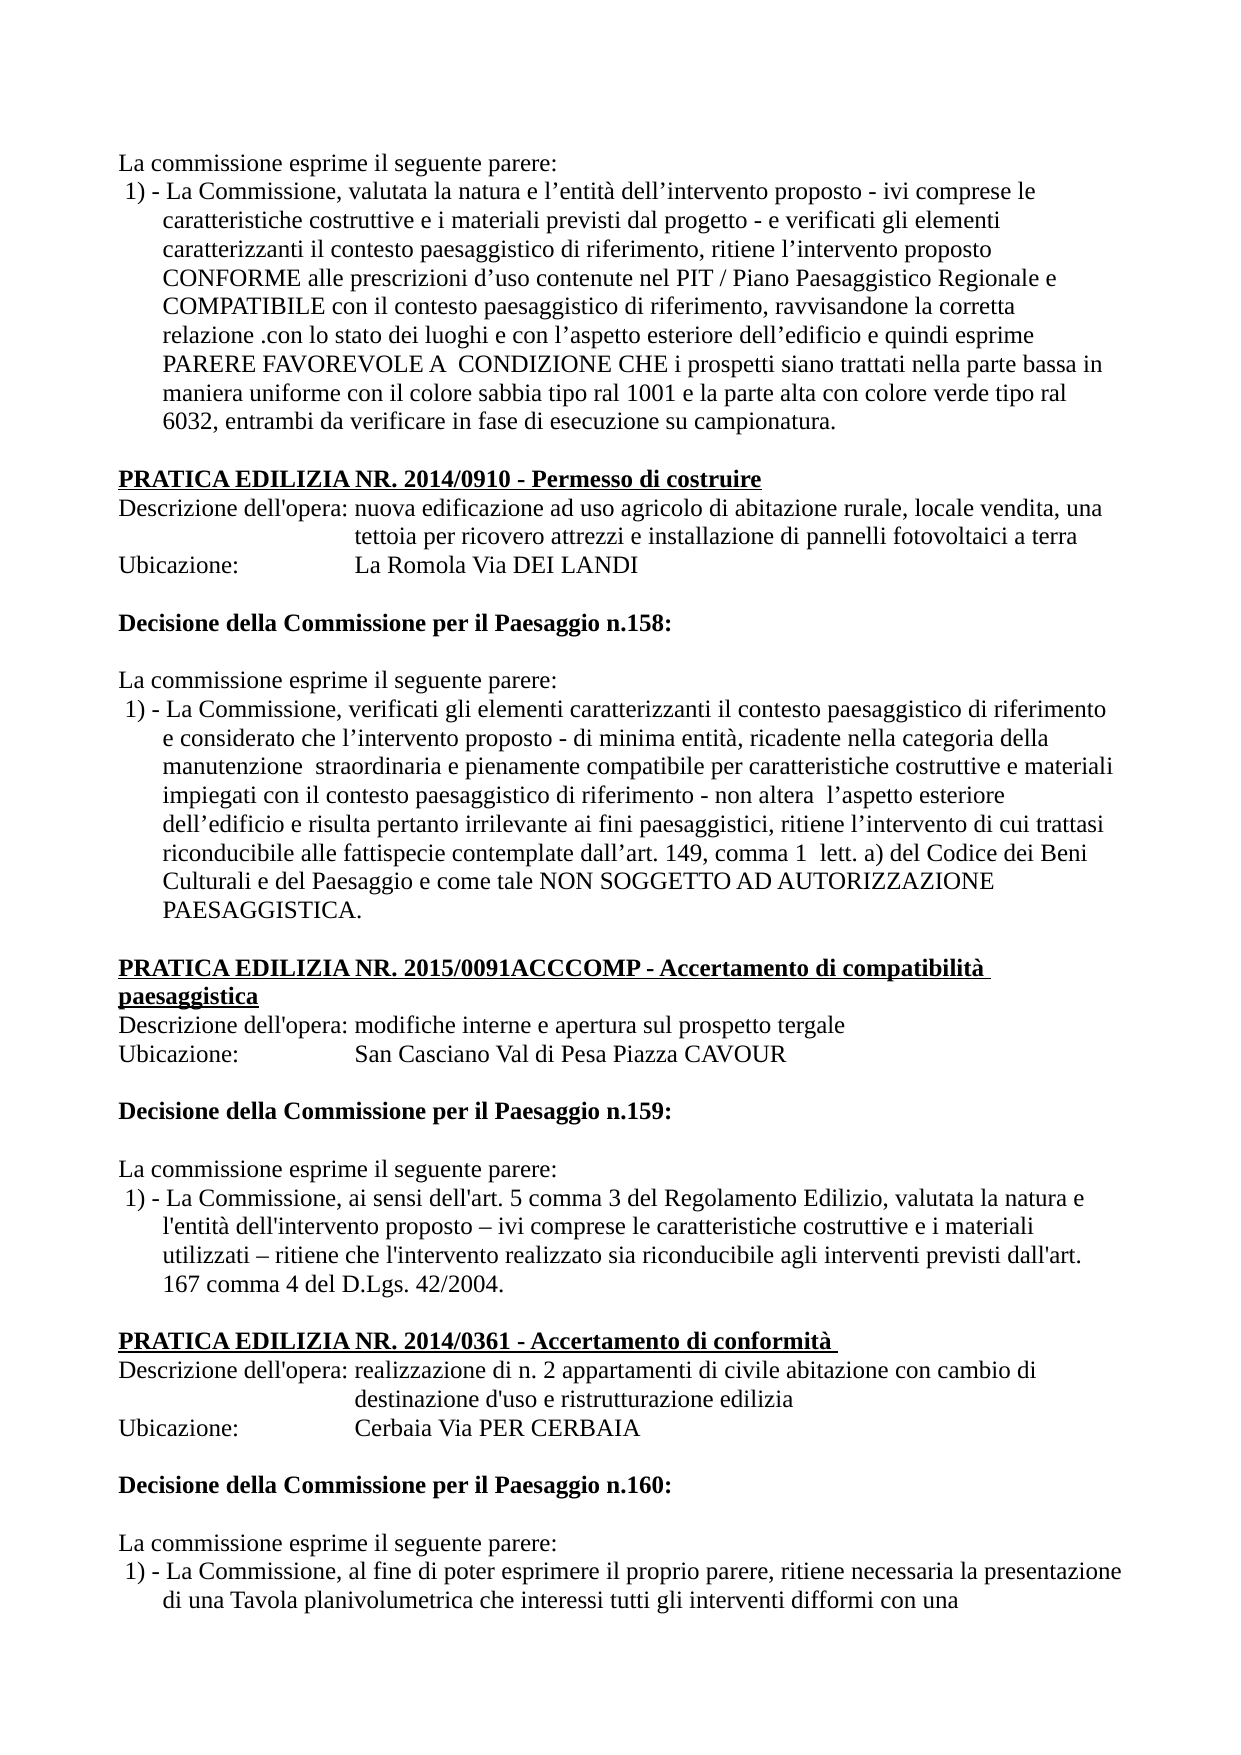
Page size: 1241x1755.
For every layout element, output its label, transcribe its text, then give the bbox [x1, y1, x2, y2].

text Decisione della Commissione per il Paesaggio n.160: [118, 1470, 1122, 1499]
text Descrizione dell'opera: modifiche interne e apertura sul prospetto tergale [118, 1010, 1122, 1039]
text Decisione della Commissione per il Paesaggio n.159: [118, 1096, 1122, 1125]
text Ubicazione: Cerbaia Via PER CERBAIA [118, 1413, 1122, 1441]
text Descrizione dell'opera: realizzazione di n. 2 appartamenti di civile abitazione con cambio di destinazione d'uso e ristrutturazione edilizia [118, 1355, 1122, 1413]
text Descrizione dell'opera: nuova edificazione ad uso agricolo di abitazione rurale, locale vendita, una tettoia per ricovero attrezzi e installazione di pannelli fotovoltaici a terra [118, 493, 1122, 550]
text Decisione della Commissione per il Paesaggio n.158: [118, 608, 1122, 636]
text 1) - La Commissione, verificati gli elementi caratterizzanti il contesto paesaggistico di riferimento e considerato che l’intervento proposto - di minima entità, ricadente nella categoria della manutenzione straordinaria e pienamente compatibile per caratteristiche costruttive e materiali impiegati con il contesto paesaggistico di riferimento - non altera l’aspetto esteriore dell’edificio e risulta pertanto irrilevante ai fini paesaggistici, ritiene l’intervento di cui trattasi riconducibile alle fattispecie contemplate dall’art. 149, comma 1 lett. a) del Codice dei Beni Culturali e del Paesaggio e come tale NON SOGGETTO AD AUTORIZZAZIONE PAESAGGISTICA. [118, 694, 1122, 924]
text Ubicazione: San Casciano Val di Pesa Piazza CAVOUR [118, 1039, 1122, 1068]
text 1) - La Commissione, ai sensi dell'art. 5 comma 3 del Regolamento Edilizio, valutata la natura e l'entità dell'intervento proposto – ivi comprese le caratteristiche costruttive e i materiali utilizzati – ritiene che l'intervento realizzato sia riconducibile agli interventi previsti dall'art. 167 comma 4 del D.Lgs. 42/2004. [118, 1183, 1122, 1298]
text La commissione esprime il seguente parere: [118, 665, 1122, 694]
text PRATICA EDILIZIA NR. 2014/0361 - Accertamento di conformità [118, 1326, 1122, 1355]
text 1) - La Commissione, valutata la natura e l’entità dell’intervento proposto - ivi comprese le caratteristiche costruttive e i materiali previsti dal progetto - e verificati gli elementi caratterizzanti il contesto paesaggistico di riferimento, ritiene l’intervento proposto CONFORME alle prescrizioni d’uso contenute nel PIT / Piano Paesaggistico Regionale e COMPATIBILE con il contesto paesaggistico di riferimento, ravvisandone la corretta relazione .con lo stato dei luoghi e con l’aspetto esteriore dell’edificio e quindi esprime PARERE FAVOREVOLE A CONDIZIONE CHE i prospetti siano trattati nella parte bassa in maniera uniforme con il colore sabbia tipo ral 1001 e la parte alta con colore verde tipo ral 6032, entrambi da verificare in fase di esecuzione su campionatura. [118, 176, 1122, 435]
text La commissione esprime il seguente parere: [118, 1154, 1122, 1183]
text PRATICA EDILIZIA NR. 2014/0910 - Permesso di costruire [118, 464, 1122, 493]
text Ubicazione: La Romola Via DEI LANDI [118, 550, 1122, 579]
text PRATICA EDILIZIA NR. 2015/0091ACCCOMP - Accertamento di compatibilità paesaggistica [118, 953, 1122, 1010]
text La commissione esprime il seguente parere: [118, 148, 1122, 176]
text La commissione esprime il seguente parere: [118, 1528, 1122, 1556]
text 1) - La Commissione, al fine di poter esprimere il proprio parere, ritiene necessaria la presentazione di una Tavola planivolumetrica che interessi tutti gli interventi difformi con una [118, 1556, 1122, 1614]
